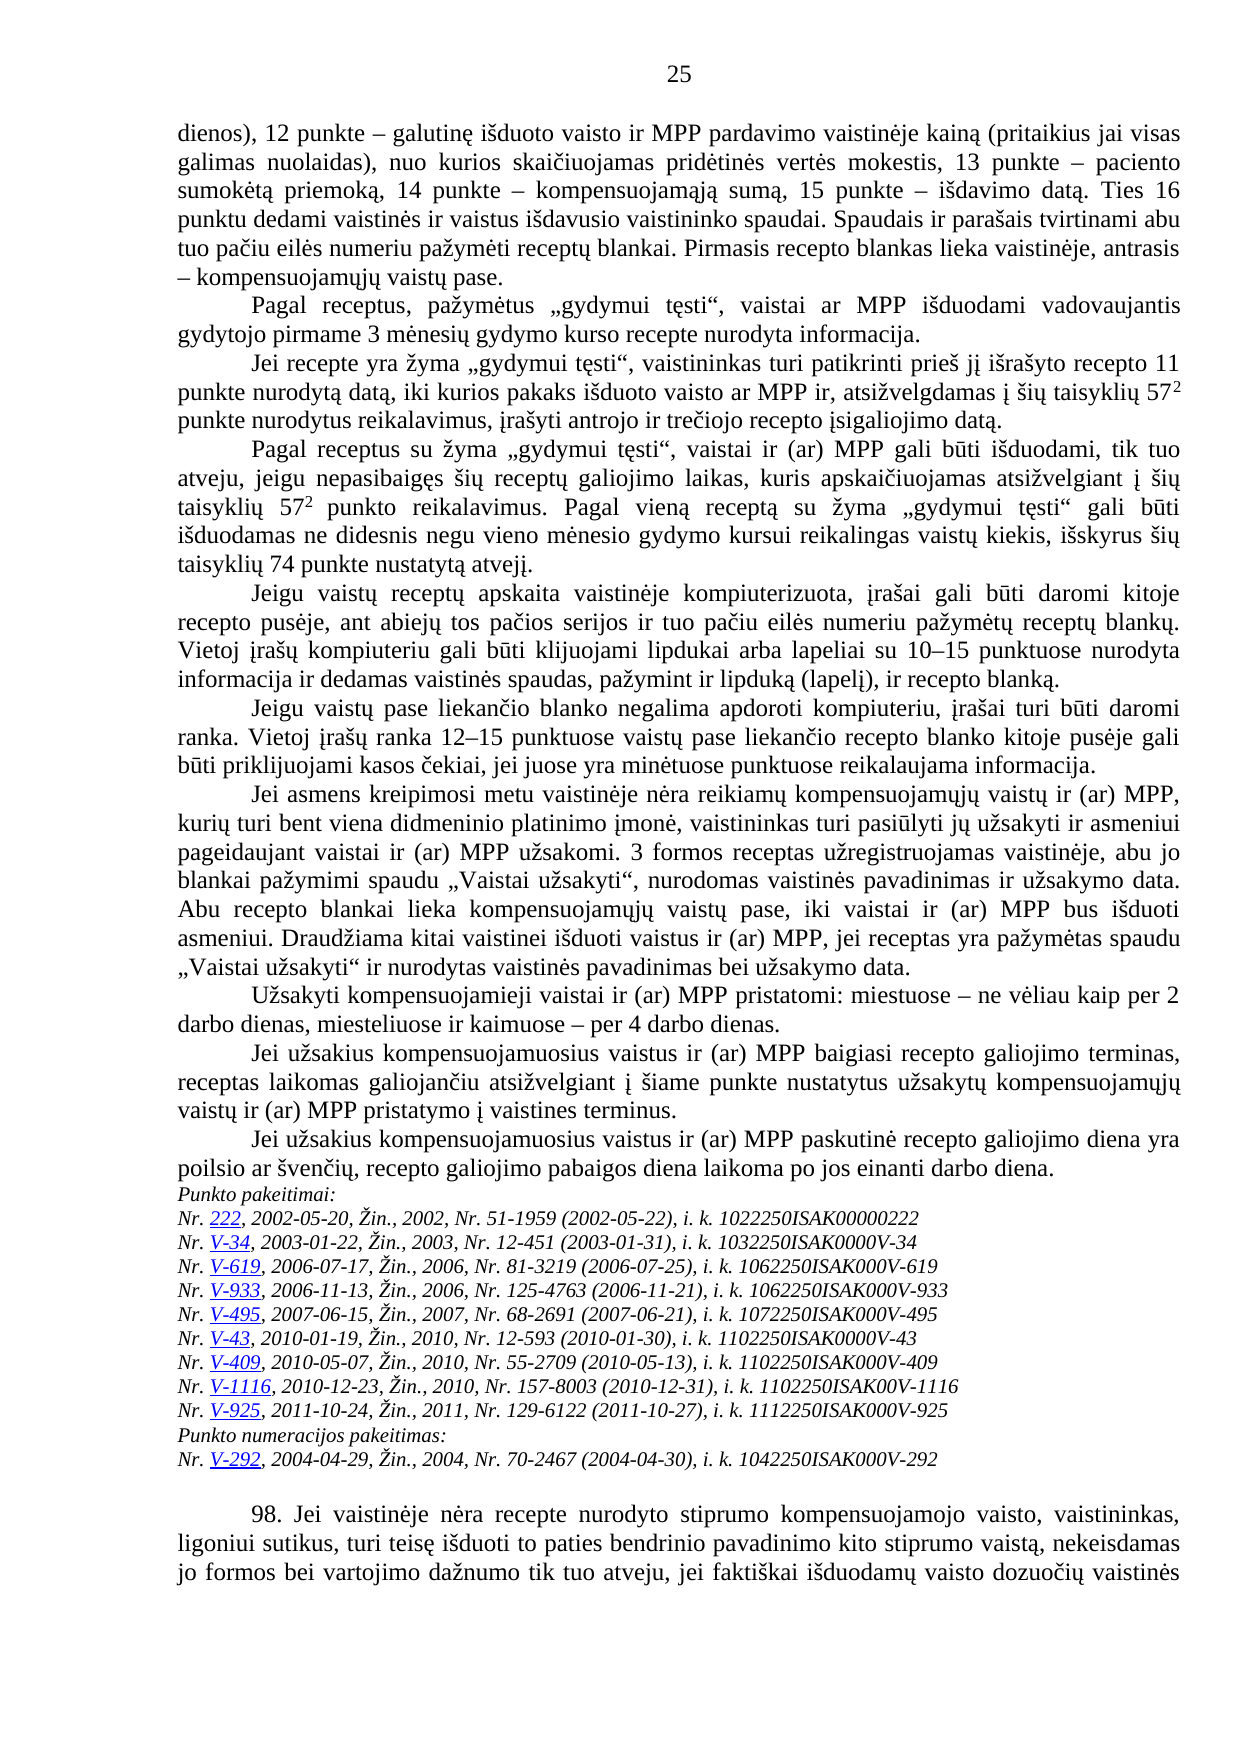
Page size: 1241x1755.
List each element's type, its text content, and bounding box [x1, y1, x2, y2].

text Nr. V-34, 2003-01-22, Žin., 2003, Nr. 12-451 (2003-01-31), i. k. 1032250ISAK0000V-34 [177, 1230, 1181, 1254]
text Užsakyti kompensuojamieji vaistai ir (ar) MPP pristatomi: miestuose – ne vėliau kaip per 2 darbo dienas, miesteliuose ir kaimuose – per 4 darbo dienas. [177, 981, 1181, 1038]
text Nr. V-495, 2007-06-15, Žin., 2007, Nr. 68-2691 (2007-06-21), i. k. 1072250ISAK000V-495 [177, 1302, 1181, 1326]
text dienos), 12 punkte – galutinę išduoto vaisto ir MPP pardavimo vaistinėje kainą (pritaikius jai visas galimas nuolaidas), nuo kurios skaičiuojamas pridėtinės vertės mokestis, 13 punkte – paciento sumokėtą priemoką, 14 punkte – kompensuojamąją sumą, 15 punkte – išdavimo datą. Ties 16 punktu dedami vaistinės ir vaistus išdavusio vaistininko spaudai. Spaudais ir parašais tvirtinami abu tuo pačiu eilės numeriu pažymėti receptų blankai. Pirmasis recepto blankas lieka vaistinėje, antrasis – kompensuojamųjų vaistų pase. [177, 118, 1181, 291]
text Nr. V-619, 2006-07-17, Žin., 2006, Nr. 81-3219 (2006-07-25), i. k. 1062250ISAK000V-619 [177, 1254, 1181, 1278]
text Jei recepte yra žyma „gydymui tęsti“, vaistininkas turi patikrinti prieš jį išrašyto recepto 11 punkte nurodytą datą, iki kurios pakaks išduoto vaisto ar MPP ir, atsižvelgdamas į šių taisyklių 572 punkte nurodytus reikalavimus, įrašyti antrojo ir trečiojo recepto įsigaliojimo datą. [177, 348, 1181, 434]
text Nr. V-409, 2010-05-07, Žin., 2010, Nr. 55-2709 (2010-05-13), i. k. 1102250ISAK000V-409 [177, 1350, 1181, 1374]
text Jei asmens kreipimosi metu vaistinėje nėra reikiamų kompensuojamųjų vaistų ir (ar) MPP, kurių turi bent viena didmeninio platinimo įmonė, vaistininkas turi pasiūlyti jų užsakyti ir asmeniui pageidaujant vaistai ir (ar) MPP užsakomi. 3 formos receptas užregistruojamas vaistinėje, abu jo blankai pažymimi spaudu „Vaistai užsakyti“, nurodomas vaistinės pavadinimas ir užsakymo data. Abu recepto blankai lieka kompensuojamųjų vaistų pase, iki vaistai ir (ar) MPP bus išduoti asmeniui. Draudžiama kitai vaistinei išduoti vaistus ir (ar) MPP, jei receptas yra pažymėtas spaudu „Vaistai užsakyti“ ir nurodytas vaistinės pavadinimas bei užsakymo data. [177, 779, 1181, 981]
text Nr. V-1116, 2010-12-23, Žin., 2010, Nr. 157-8003 (2010-12-31), i. k. 1102250ISAK00V-1116 [177, 1374, 1181, 1398]
text Jei užsakius kompensuojamuosius vaistus ir (ar) MPP paskutinė recepto galiojimo diena yra poilsio ar švenčių, recepto galiojimo pabaigos diena laikoma po jos einanti darbo diena. [177, 1124, 1181, 1182]
text Jei užsakius kompensuojamuosius vaistus ir (ar) MPP baigiasi recepto galiojimo terminas, receptas laikomas galiojančiu atsižvelgiant į šiame punkte nustatytus užsakytų kompensuojamųjų vaistų ir (ar) MPP pristatymo į vaistines terminus. [177, 1038, 1181, 1124]
text Nr. V-933, 2006-11-13, Žin., 2006, Nr. 125-4763 (2006-11-21), i. k. 1062250ISAK000V-933 [177, 1278, 1181, 1302]
text Jeigu vaistų pase liekančio blanko negalima apdoroti kompiuteriu, įrašai turi būti daromi ranka. Vietoj įrašų ranka 12–15 punktuose vaistų pase liekančio recepto blanko kitoje pusėje gali būti priklijuojami kasos čekiai, jei juose yra minėtuose punktuose reikalaujama informacija. [177, 693, 1181, 779]
text Punkto numeracijos pakeitimas: [177, 1422, 1181, 1447]
text Pagal receptus, pažymėtus „gydymui tęsti“, vaistai ar MPP išduodami vadovaujantis gydytojo pirmame 3 mėnesių gydymo kurso recepte nurodyta informacija. [177, 291, 1181, 348]
text Pagal receptus su žyma „gydymui tęsti“, vaistai ir (ar) MPP gali būti išduodami, tik tuo atveju, jeigu nepasibaigęs šių receptų galiojimo laikas, kuris apskaičiuojamas atsižvelgiant į šių taisyklių 572 punkto reikalavimus. Pagal vieną receptą su žyma „gydymui tęsti“ gali būti išduodamas ne didesnis negu vieno mėnesio gydymo kursui reikalingas vaistų kiekis, išskyrus šių taisyklių 74 punkte nustatytą atvejį. [177, 434, 1181, 578]
text Nr. 222, 2002-05-20, Žin., 2002, Nr. 51-1959 (2002-05-22), i. k. 1022250ISAK00000222 [177, 1206, 1181, 1230]
text Punkto pakeitimai: [177, 1182, 1181, 1206]
text Nr. V-292, 2004-04-29, Žin., 2004, Nr. 70-2467 (2004-04-30), i. k. 1042250ISAK000V-292 [177, 1447, 1181, 1471]
text Jeigu vaistų receptų apskaita vaistinėje kompiuterizuota, įrašai gali būti daromi kitoje recepto pusėje, ant abiejų tos pačios serijos ir tuo pačiu eilės numeriu pažymėtų receptų blankų. Vietoj įrašų kompiuteriu gali būti klijuojami lipdukai arba lapeliai su 10–15 punktuose nurodyta informacija ir dedamas vaistinės spaudas, pažymint ir lipduką (lapelį), ir recepto blanką. [177, 578, 1181, 693]
text 98. Jei vaistinėje nėra recepte nurodyto stiprumo kompensuojamojo vaisto, vaistininkas, ligoniui sutikus, turi teisę išduoti to paties bendrinio pavadinimo kito stiprumo vaistą, nekeisdamas jo formos bei vartojimo dažnumo tik tuo atveju, jei faktiškai išduodamų vaisto dozuočių vaistinės [177, 1499, 1181, 1586]
text Nr. V-925, 2011-10-24, Žin., 2011, Nr. 129-6122 (2011-10-27), i. k. 1112250ISAK000V-925 [177, 1398, 1181, 1422]
text Nr. V-43, 2010-01-19, Žin., 2010, Nr. 12-593 (2010-01-30), i. k. 1102250ISAK0000V-43 [177, 1326, 1181, 1350]
